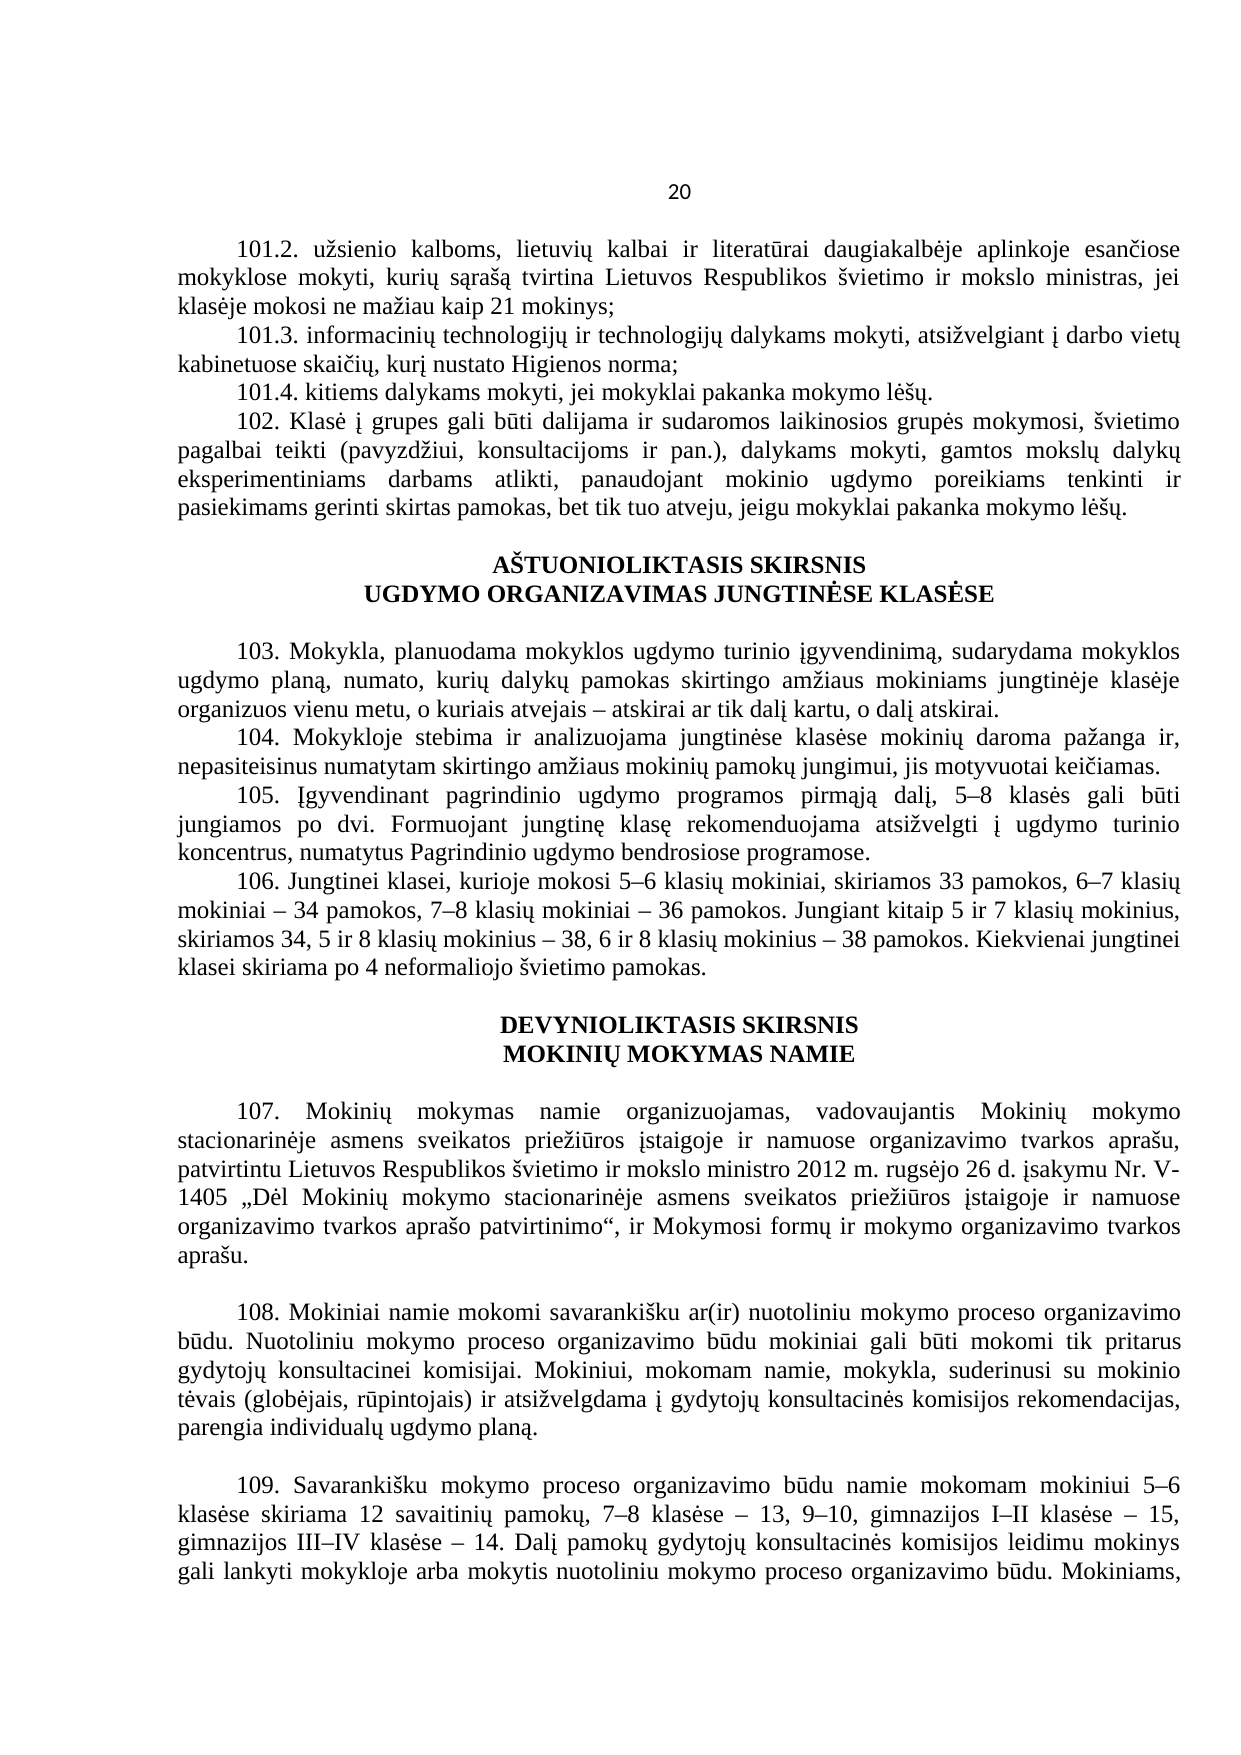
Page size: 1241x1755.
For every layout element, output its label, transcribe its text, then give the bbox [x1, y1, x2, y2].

text 101.3. informacinių technologijų ir technologijų dalykams mokyti, atsižvelgiant į darbo vietų kabinetuose skaičių, kurį nustato Higienos norma; [177, 320, 1181, 377]
text 108. Mokiniai namie mokomi savarankišku ar(ir) nuotoliniu mokymo proceso organizavimo būdu. Nuotoliniu mokymo proceso organizavimo būdu mokiniai gali būti mokomi tik pritarus gydytojų konsultacinei komisijai. Mokiniui, mokomam namie, mokykla, suderinusi su mokinio tėvais (globėjais, rūpintojais) ir atsižvelgdama į gydytojų konsultacinės komisijos rekomendacijas, parengia individualų ugdymo planą. [177, 1297, 1181, 1441]
text 105. Įgyvendinant pagrindinio ugdymo programos pirmąją dalį, 5–8 klasės gali būti jungiamos po dvi. Formuojant jungtinę klasę rekomenduojama atsižvelgti į ugdymo turinio koncentrus, numatytus Pagrindinio ugdymo bendrosiose programose. [177, 780, 1181, 866]
text 103. Mokykla, planuodama mokyklos ugdymo turinio įgyvendinimą, sudarydama mokyklos ugdymo planą, numato, kurių dalykų pamokas skirtingo amžiaus mokiniams jungtinėje klasėje organizuos vienu metu, o kuriais atvejais – atskirai ar tik dalį kartu, o dalį atskirai. [177, 636, 1181, 722]
text UGDYMO ORGANIZAVIMAS JUNGTINĖSE KLASĖSE [177, 579, 1181, 607]
text 102. Klasė į grupes gali būti dalijama ir sudaromos laikinosios grupės mokymosi, švietimo pagalbai teikti (pavyzdžiui, konsultacijoms ir pan.), dalykams mokyti, gamtos mokslų dalykų eksperimentiniams darbams atlikti, panaudojant mokinio ugdymo poreikiams tenkinti ir pasiekimams gerinti skirtas pamokas, bet tik tuo atveju, jeigu mokyklai pakanka mokymo lėšų. [177, 406, 1181, 521]
text MOKINIŲ MOKYMAS NAMIE [177, 1039, 1181, 1067]
text 109. Savarankišku mokymo proceso organizavimo būdu namie mokomam mokiniui 5–6 klasėse skiriama 12 savaitinių pamokų, 7–8 klasėse – 13, 9–10, gimnazijos I–II klasėse – 15, gimnazijos III–IV klasėse – 14. Dalį pamokų gydytojų konsultacinės komisijos leidimu mokinys gali lankyti mokykloje arba mokytis nuotoliniu mokymo proceso organizavimo būdu. Mokiniams, [177, 1470, 1181, 1585]
text DEVYNIOLIKTASIS SKIRSNIS [177, 1010, 1181, 1039]
text AŠTUONIOLIKTASIS SKIRSNIS [177, 550, 1181, 579]
text 101.4. kitiems dalykams mokyti, jei mokyklai pakanka mokymo lėšų. [177, 377, 1181, 406]
text 107. Mokinių mokymas namie organizuojamas, vadovaujantis Mokinių mokymo stacionarinėje asmens sveikatos priežiūros įstaigoje ir namuose organizavimo tvarkos aprašu, patvirtintu Lietuvos Respublikos švietimo ir mokslo ministro 2012 m. rugsėjo 26 d. įsakymu Nr. V-1405 „Dėl Mokinių mokymo stacionarinėje asmens sveikatos priežiūros įstaigoje ir namuose organizavimo tvarkos aprašo patvirtinimo“, ir Mokymosi formų ir mokymo organizavimo tvarkos aprašu. [177, 1096, 1181, 1269]
text 101.2. užsienio kalboms, lietuvių kalbai ir literatūrai daugiakalbėje aplinkoje esančiose mokyklose mokyti, kurių sąrašą tvirtina Lietuvos Respublikos švietimo ir mokslo ministras, jei klasėje mokosi ne mažiau kaip 21 mokinys; [177, 234, 1181, 320]
text 106. Jungtinei klasei, kurioje mokosi 5–6 klasių mokiniai, skiriamos 33 pamokos, 6–7 klasių mokiniai – 34 pamokos, 7–8 klasių mokiniai – 36 pamokos. Jungiant kitaip 5 ir 7 klasių mokinius, skiriamos 34, 5 ir 8 klasių mokinius – 38, 6 ir 8 klasių mokinius – 38 pamokos. Kiekvienai jungtinei klasei skiriama po 4 neformaliojo švietimo pamokas. [177, 866, 1181, 981]
text 104. Mokykloje stebima ir analizuojama jungtinėse klasėse mokinių daroma pažanga ir, nepasiteisinus numatytam skirtingo amžiaus mokinių pamokų jungimui, jis motyvuotai keičiamas. [177, 722, 1181, 780]
